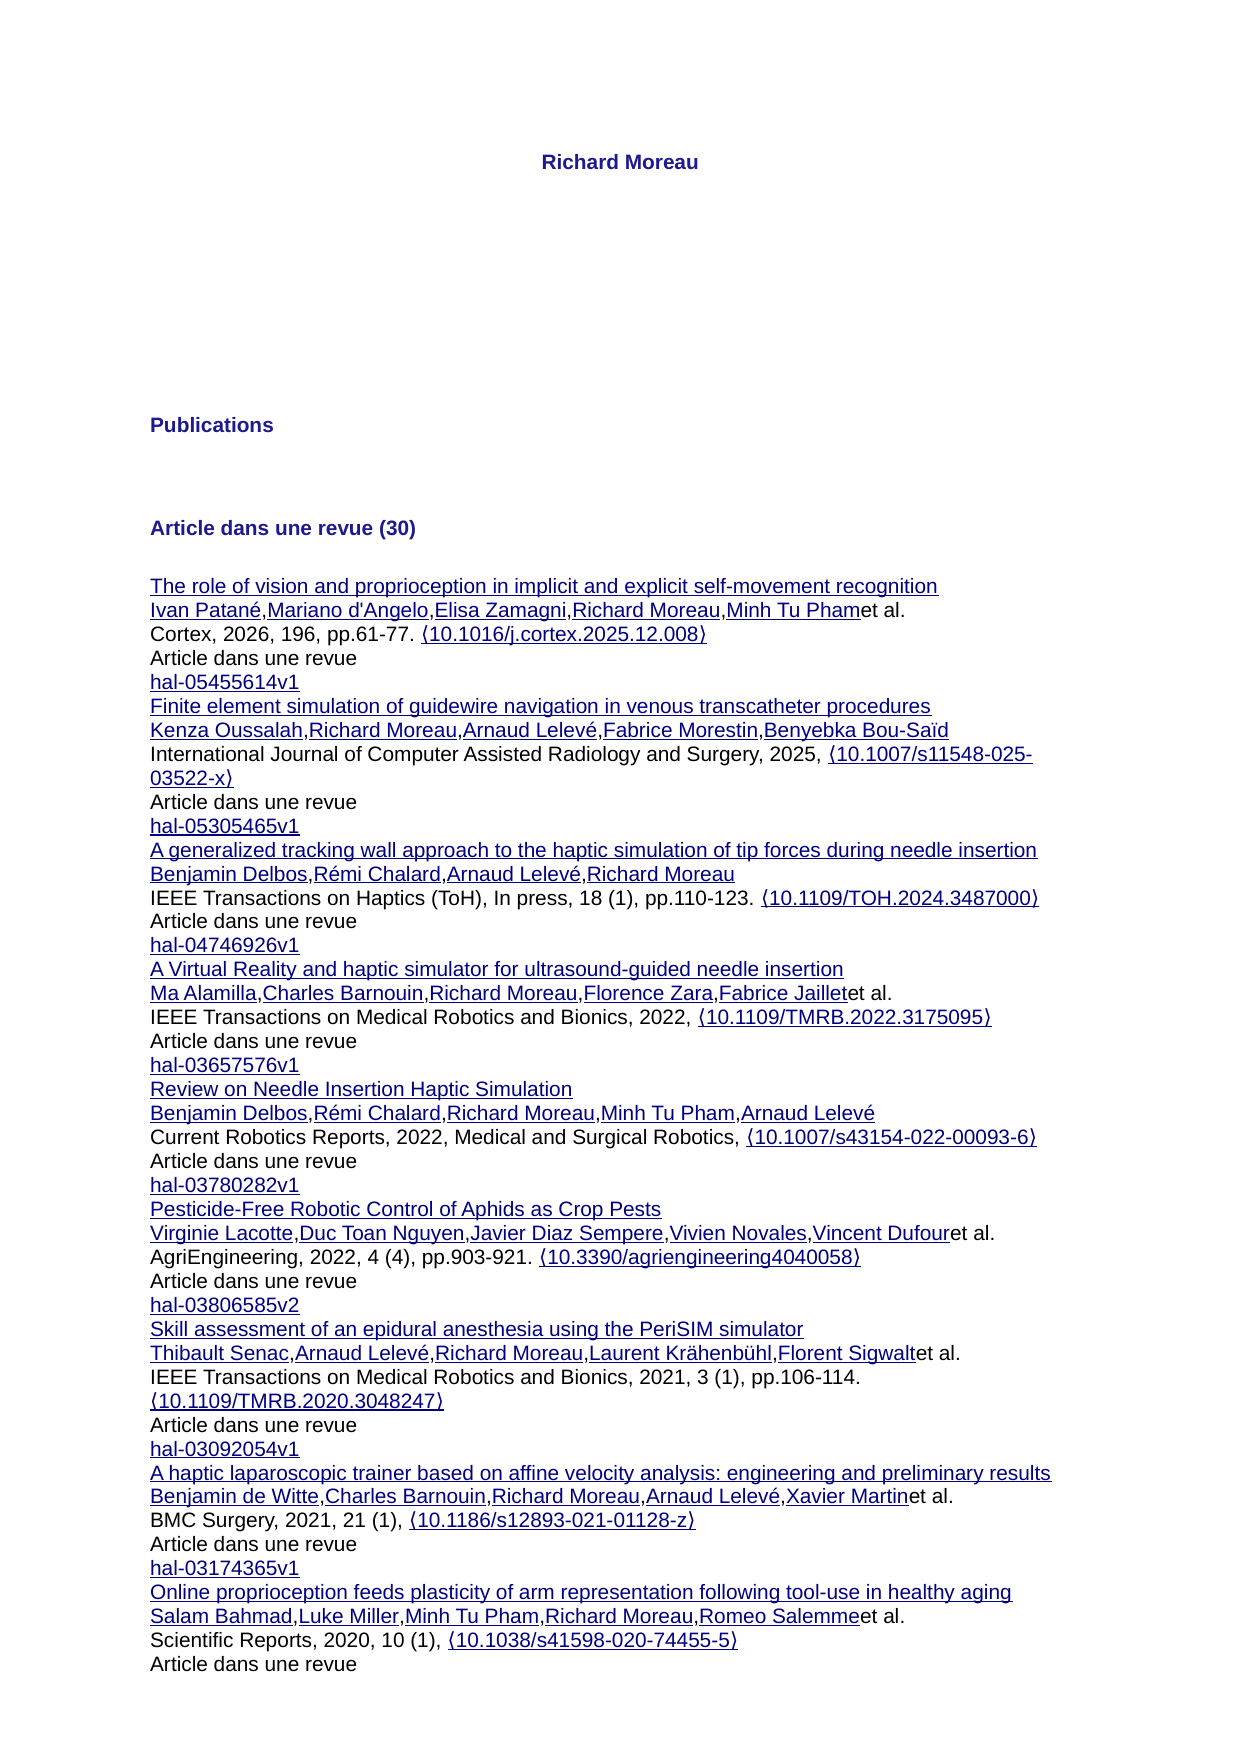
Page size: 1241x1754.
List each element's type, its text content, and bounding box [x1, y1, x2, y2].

table_header The role of vision and proprioception in implicit and explicit self-movement recognition Ivan Patané,Mariano d'Angelo,Elisa Zamagni,Richard Moreau,Minh Tu Phamet al. Cortex, 2026, 196, pp.61-77. ⟨10.1016/j.cortex.2025.12.008⟩ Article dans une revue hal-05455614v1 [150, 574, 1090, 694]
subtitle Publications [150, 412, 1090, 436]
table_cell Review on Needle Insertion Haptic Simulation Benjamin Delbos,Rémi Chalard,Richard Moreau,Minh Tu Pham,Arnaud Lelevé Current Robotics Reports, 2022, Medical and Surgical Robotics, ⟨10.1007/s43154-022-00093-6⟩ Article dans une revue hal-03780282v1 [150, 1077, 1090, 1197]
subtitle Richard Moreau [150, 150, 1090, 174]
table_cell Online proprioception feeds plasticity of arm representation following tool-use in healthy aging Salam Bahmad,Luke Miller,Minh Tu Pham,Richard Moreau,Romeo Salemmeet al. Scientific Reports, 2020, 10 (1), ⟨10.1038/s41598-020-74455-5⟩ Article dans une revue [150, 1580, 1090, 1676]
table_cell Finite element simulation of guidewire navigation in venous transcatheter procedures Kenza Oussalah,Richard Moreau,Arnaud Lelevé,Fabrice Morestin,Benyebka Bou-Saïd International Journal of Computer Assisted Radiology and Surgery, 2025, ⟨10.1007/s11548-025-03522-x⟩ Article dans une revue hal-05305465v1 [150, 694, 1090, 837]
subtitle Article dans une revue (30) [150, 516, 1090, 539]
table_cell A haptic laparoscopic trainer based on affine velocity analysis: engineering and preliminary results Benjamin de Witte,Charles Barnouin,Richard Moreau,Arnaud Lelevé,Xavier Martinet al. BMC Surgery, 2021, 21 (1), ⟨10.1186/s12893-021-01128-z⟩ Article dans une revue hal-03174365v1 [150, 1460, 1090, 1580]
table_cell Skill assessment of an epidural anesthesia using the PeriSIM simulator Thibault Senac,Arnaud Lelevé,Richard Moreau,Laurent Krähenbühl,Florent Sigwaltet al. IEEE Transactions on Medical Robotics and Bionics, 2021, 3 (1), pp.106-114. ⟨10.1109/TMRB.2020.3048247⟩ Article dans une revue hal-03092054v1 [150, 1317, 1090, 1460]
table_cell Pesticide-Free Robotic Control of Aphids as Crop Pests Virginie Lacotte,Duc Toan Nguyen,Javier Diaz Sempere,Vivien Novales,Vincent Dufouret al. AgriEngineering, 2022, 4 (4), pp.903-921. ⟨10.3390/agriengineering4040058⟩ Article dans une revue hal-03806585v2 [150, 1197, 1090, 1317]
table_cell A generalized tracking wall approach to the haptic simulation of tip forces during needle insertion Benjamin Delbos,Rémi Chalard,Arnaud Lelevé,Richard Moreau IEEE Transactions on Haptics (ToH), In press, 18 (1), pp.110-123. ⟨10.1109/TOH.2024.3487000⟩ Article dans une revue hal-04746926v1 [150, 838, 1090, 957]
table_cell A Virtual Reality and haptic simulator for ultrasound-guided needle insertion Ma Alamilla,Charles Barnouin,Richard Moreau,Florence Zara,Fabrice Jailletet al. IEEE Transactions on Medical Robotics and Bionics, 2022, ⟨10.1109/TMRB.2022.3175095⟩ Article dans une revue hal-03657576v1 [150, 957, 1090, 1077]
